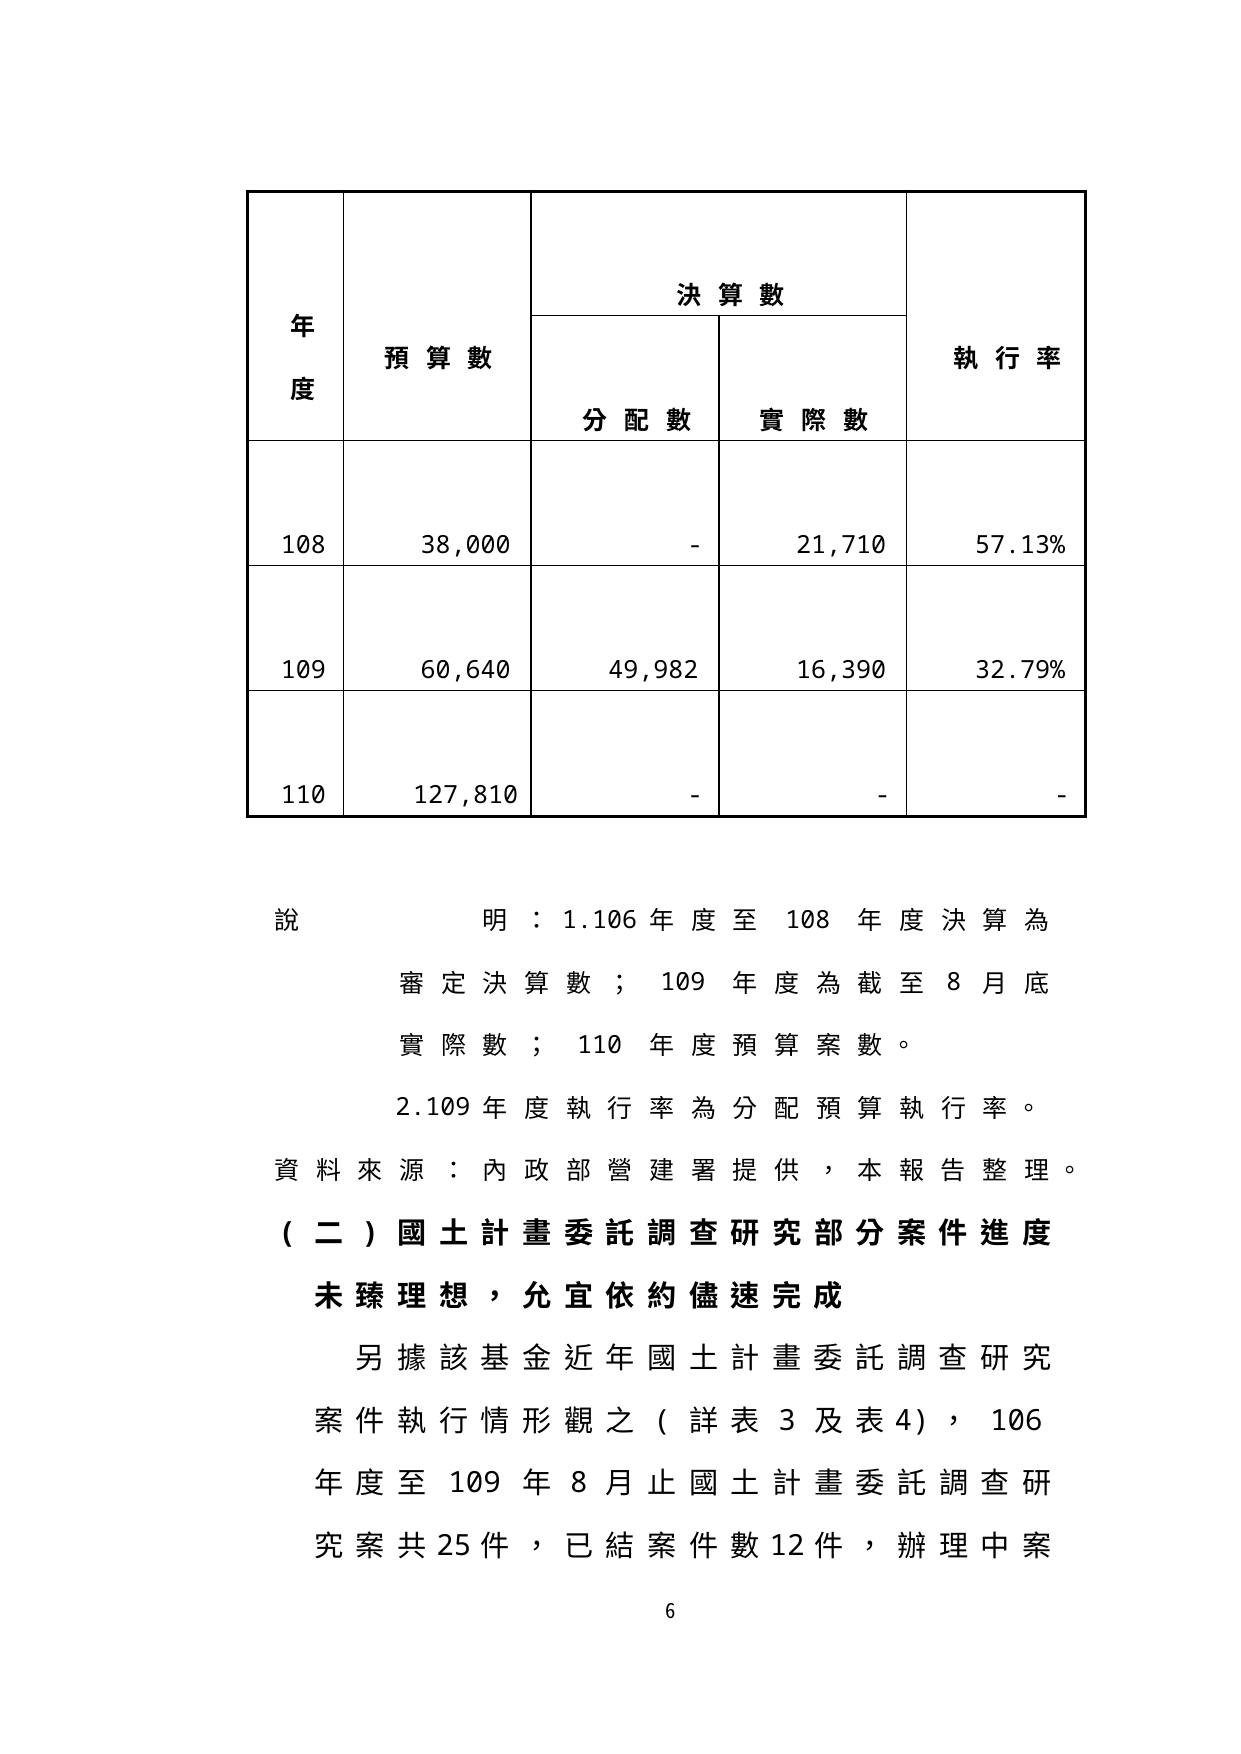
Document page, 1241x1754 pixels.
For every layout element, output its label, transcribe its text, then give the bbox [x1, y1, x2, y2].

table_cell 57.13% [907, 441, 1084, 564]
table_cell 分配數 [532, 316, 718, 439]
table_cell 108 [249, 441, 343, 564]
table_header 決算數 [532, 193, 906, 314]
table_cell 21,710 [720, 441, 906, 564]
table_cell 110 [249, 691, 343, 814]
table_cell 實際數 [720, 316, 906, 439]
table_cell - [532, 691, 718, 814]
table_cell 16,390 [720, 566, 906, 689]
text 資料來源：內政部營建署提供，本報告整理。 [242, 1127, 1058, 1189]
table_cell 60,640 [344, 566, 530, 689]
table_cell 49,982 [532, 566, 718, 689]
table_cell - [720, 691, 906, 814]
text 2.109年度執行率為分配預算執行率。 [359, 1064, 1058, 1127]
table_cell 109 [249, 566, 343, 689]
table_cell 32.79% [907, 566, 1084, 689]
table_header 預算數 [344, 193, 530, 439]
table_cell 38,000 [344, 441, 530, 564]
text (二)國土計畫委託調查研究部分案件進度未臻理想，允宜依約儘速完成 [242, 1189, 1058, 1314]
text 說 明：1.106年度至108年度決算為審定決算數；109年度為截至8月底實際數；110年度預算案數。 [240, 877, 1058, 1064]
table_header 執行率 [907, 193, 1084, 439]
table_cell 127,810 [344, 691, 530, 814]
table_cell - [532, 441, 718, 564]
table_header 年度 [249, 193, 343, 439]
text 另據該基金近年國土計畫委託調查研究案件執行情形觀之(詳表3及表4)，106年度至109年8月止國土計畫委託調查研究案共25件，已結案件數12件，辦理中案 [271, 1314, 1058, 1564]
table_cell - [907, 691, 1084, 814]
